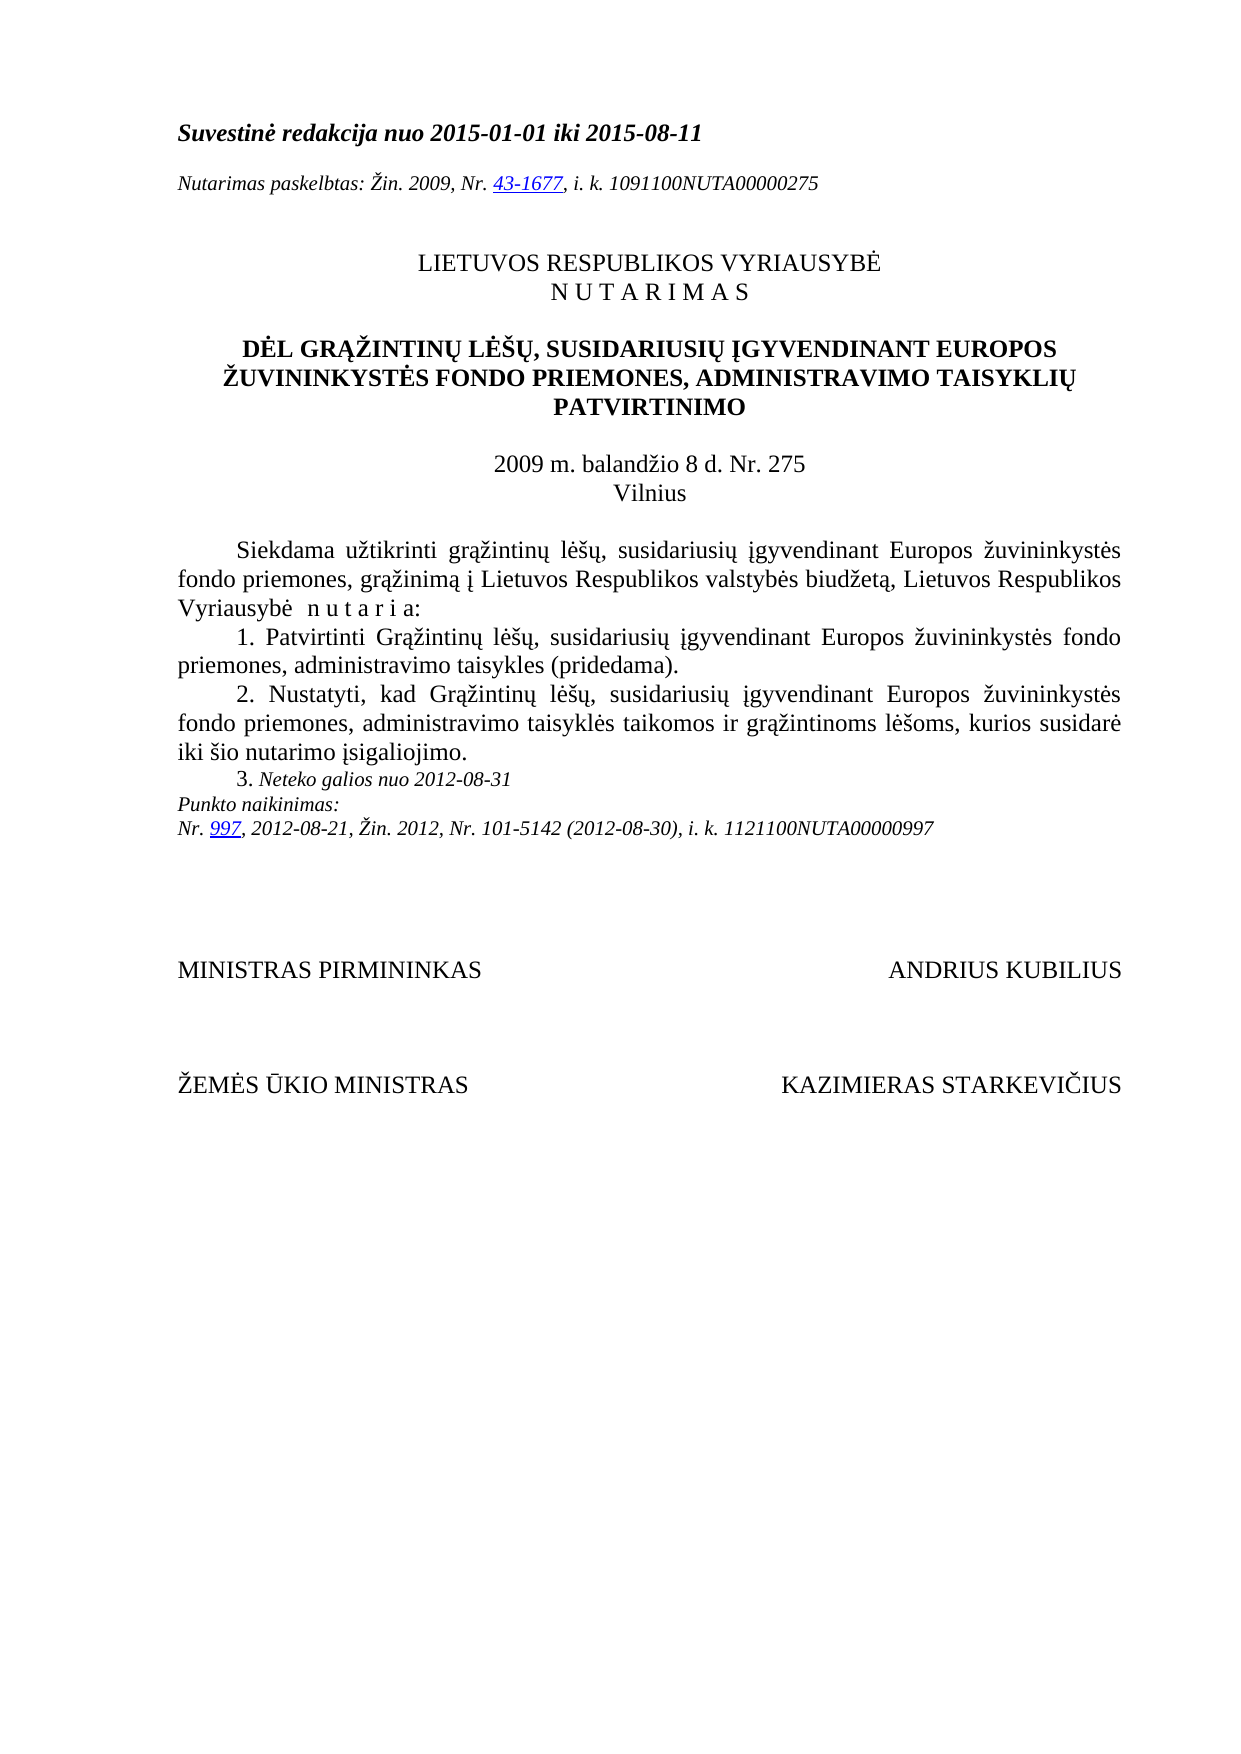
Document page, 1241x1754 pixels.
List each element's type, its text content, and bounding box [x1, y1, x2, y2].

text 1. Patvirtinti Grąžintinų lėšų, susidariusių įgyvendinant Europos žuvininkystės fondo priemones, administravimo taisykles (pridedama). [177, 622, 1122, 679]
text NUTARIMAS [177, 277, 1122, 305]
text Suvestinė redakcija nuo 2015-01-01 iki 2015-08-11 [177, 118, 1122, 147]
text 2009 m. balandžio 8 d. Nr. 275 [177, 449, 1122, 478]
text Nr. 997, 2012-08-21, Žin. 2012, Nr. 101-5142 (2012-08-30), i. k. 1121100NUTA00000997 [177, 816, 1122, 840]
text Vilnius [177, 478, 1122, 507]
text 2. Nustatyti, kad Grąžintinų lėšų, susidariusių įgyvendinant Europos žuvininkystės fondo priemones, administravimo taisyklės taikomos ir grąžintinoms lėšoms, kurios susidarė iki šio nutarimo įsigaliojimo. [177, 679, 1122, 765]
text Punkto naikinimas: [177, 792, 1122, 816]
text 3. Neteko galios nuo 2012-08-31 [177, 765, 1122, 792]
text DĖL GRĄŽINTINŲ LĖŠŲ, SUSIDARIUSIŲ ĮGYVENDINANT EUROPOS ŽUVININKYSTĖS FONDO PRIEMONES, ADMINISTRAVIMO TAISYKLIŲ PATVIRTINIMO [177, 334, 1122, 420]
text Siekdama užtikrinti grąžintinų lėšų, susidariusių įgyvendinant Europos žuvininkystės fondo priemones, grąžinimą į Lietuvos Respublikos valstybės biudžetą, Lietuvos Respublikos Vyriausybė nutaria: [177, 535, 1122, 622]
text MINISTRAS PIRMININKAS ANDRIUS KUBILIUS [177, 955, 1122, 983]
text Lietuvos Respublikos Vyriausybė [177, 248, 1122, 277]
text Nutarimas paskelbtas: Žin. 2009, Nr. 43-1677, i. k. 1091100NUTA00000275 [177, 171, 1122, 195]
text ŽEMĖS ŪKIO MINISTRAS KAZIMIERAS STARKEVIČIUS [177, 1070, 1122, 1098]
